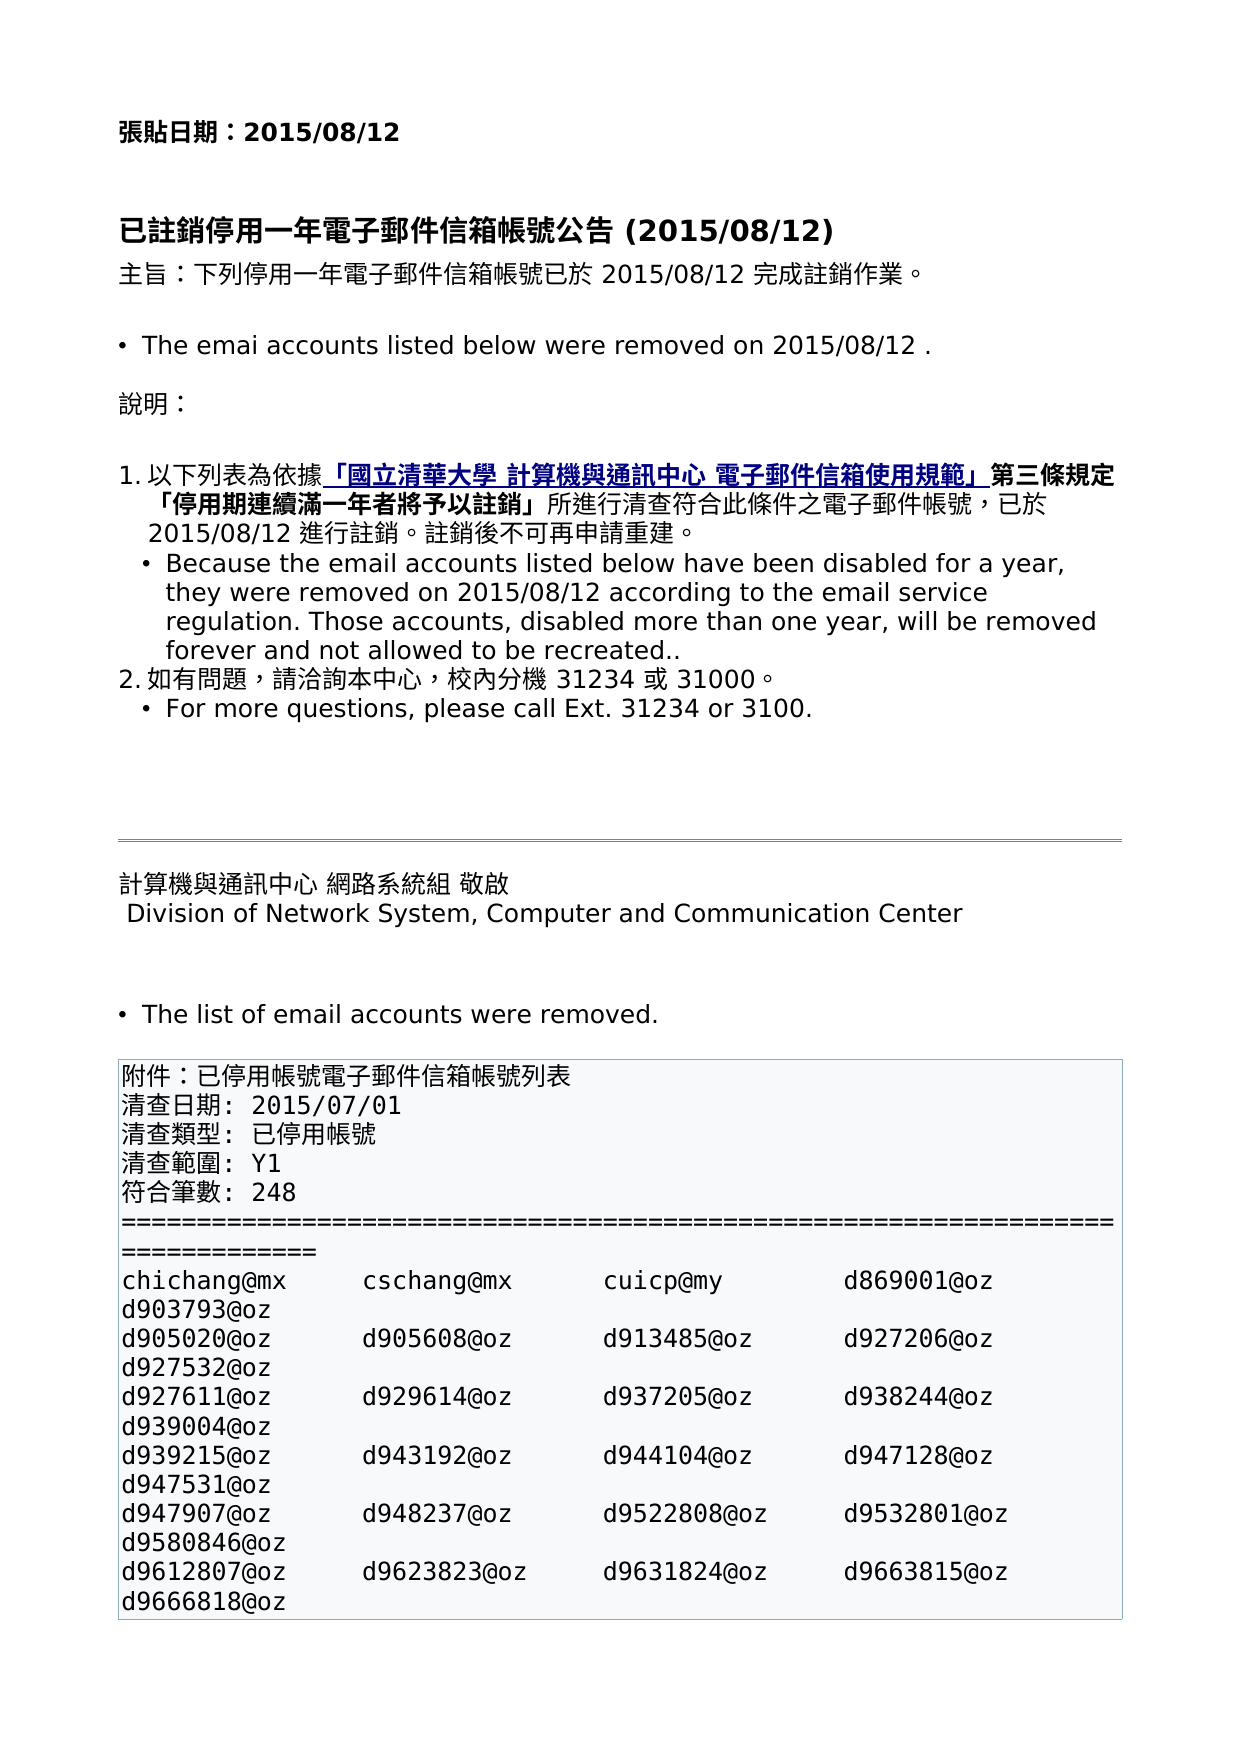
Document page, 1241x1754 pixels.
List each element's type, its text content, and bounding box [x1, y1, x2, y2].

text 說明： [118, 390, 1122, 419]
list Because the email accounts listed below have been disabled for a year, they were removed on 2015/08/12 according to the email service regulation. Those accounts, disabled more than one year, will be removed forever and not allowed to be recreated.. [142, 549, 1122, 666]
list 以下列表為依據「國立清華大學 計算機與通訊中心 電子郵件信箱使用規範」第三條規定「停用期連續滿一年者將予以註銷」所進行清查符合此條件之電子郵件帳號，已於 2015/08/12 進行註銷。註銷後不可再申請重建。 [118, 461, 1122, 549]
text 張貼日期：2015/08/12 [118, 118, 1122, 176]
text 主旨：下列停用一年電子郵件信箱帳號已於 2015/08/12 完成註銷作業。 [118, 260, 1122, 289]
list 如有問題，請洽詢本中心，校內分機 31234 或 31000。 [118, 666, 1122, 695]
list For more questions, please call Ext. 31234 or 3100. [142, 695, 1122, 724]
list The list of email accounts were removed. [118, 1000, 1122, 1029]
text 計算機與通訊中心 網路系統組 敬啟 Division of Network System, Computer and Communication Center [118, 871, 1122, 958]
text 附件：已停用帳號電子郵件信箱帳號列表 清查日期: 2015/07/01 清查類型: 已停用帳號 清查範圍: Y1 符合筆數: 248 =============================================================================== chichang@mx cschang@mx cuicp@my d869001@oz d903793@oz d905020@oz d905608@oz d913485@oz d927206@oz d927532@oz d927611@oz d929614@oz d937205@oz d938244@oz d939004@oz d939215@oz d943192@oz d944104@oz d947128@oz d947531@oz d947907@oz d948237@oz d9522808@oz d9532801@oz d9580846@oz d9612807@oz d9623823@oz d9631824@oz d9663815@oz d9666818@oz [119, 1060, 1122, 1619]
subtitle 已註銷停用一年電子郵件信箱帳號公告 (2015/08/12) [118, 214, 1122, 248]
list The emai accounts listed below were removed on 2015/08/12 . [118, 332, 1122, 361]
